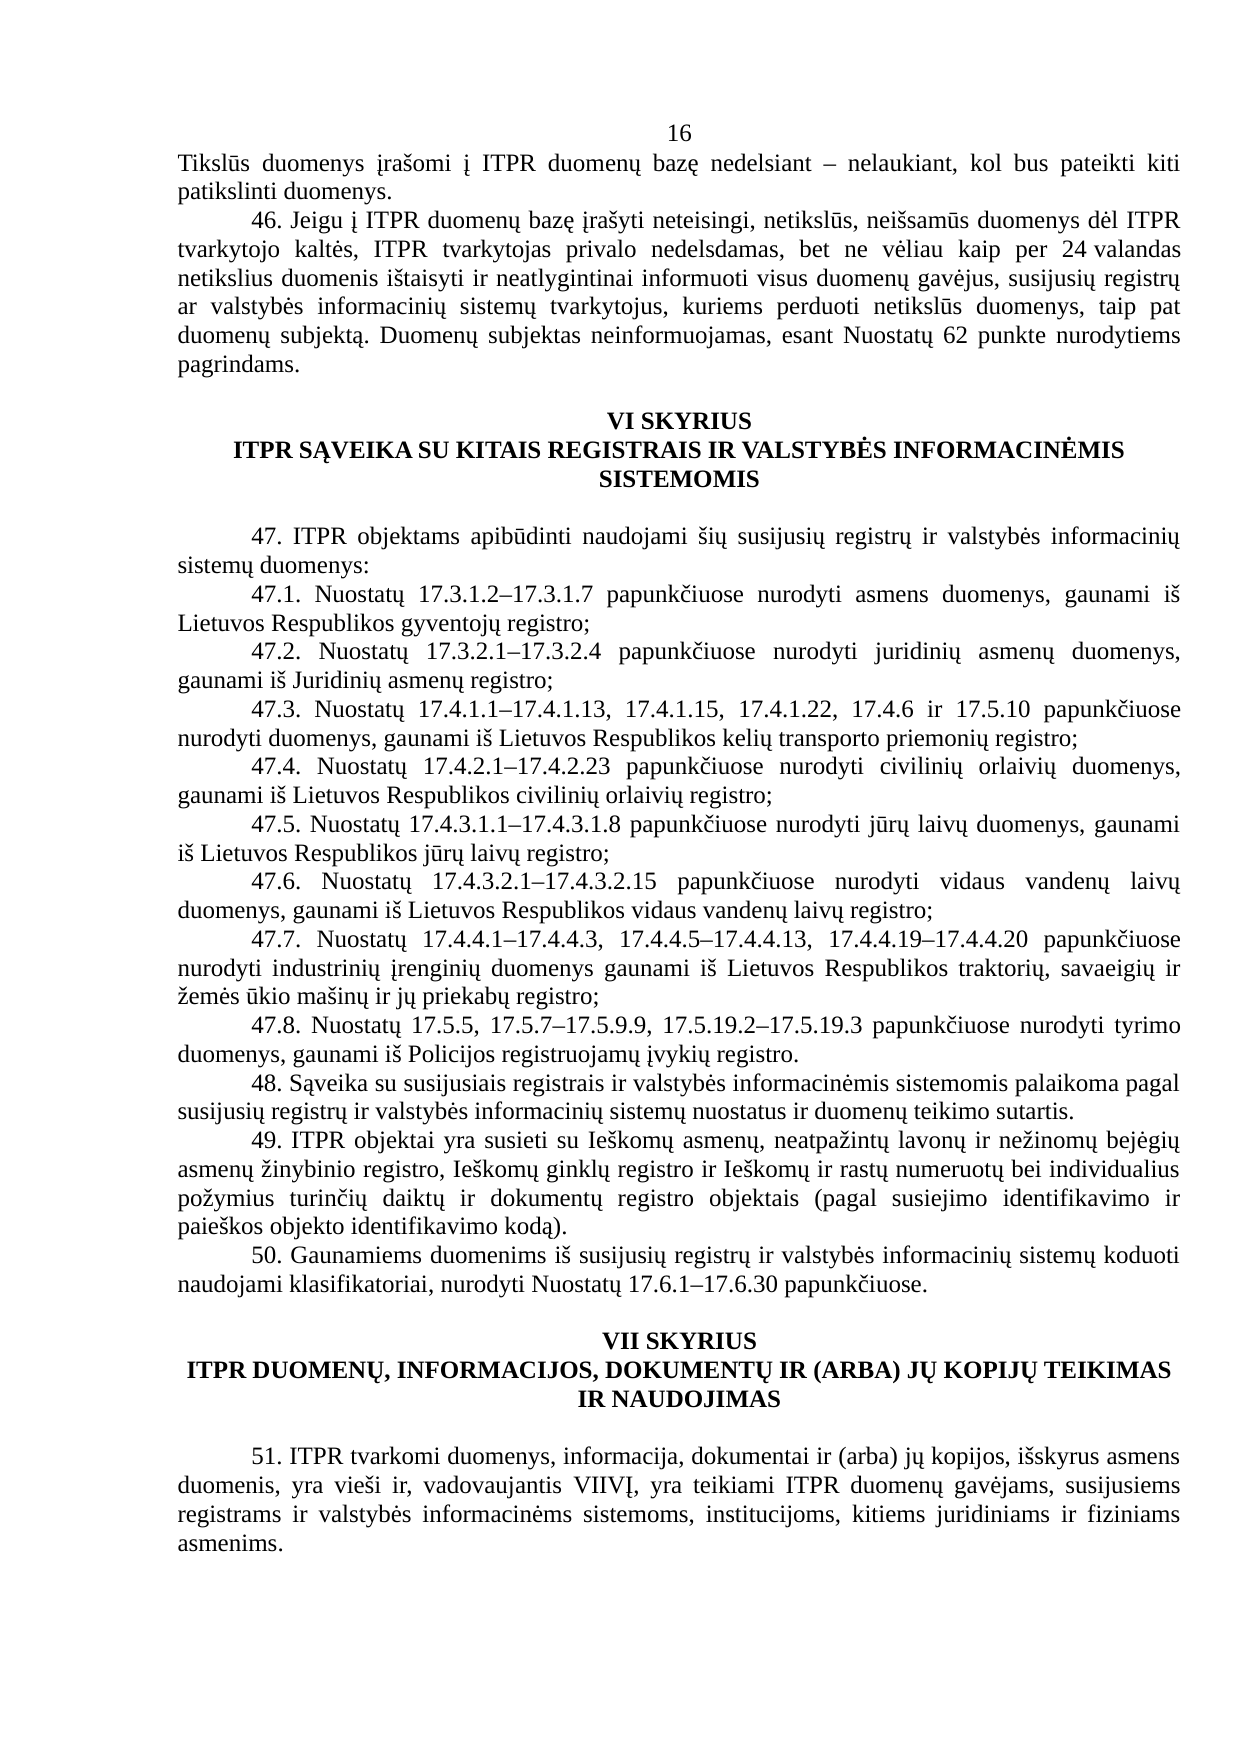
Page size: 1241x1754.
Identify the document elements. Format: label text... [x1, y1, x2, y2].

text VII SKYRIUS [177, 1326, 1181, 1355]
text 47.1. Nuostatų 17.3.1.2–17.3.1.7 papunkčiuose nurodyti asmens duomenys, gaunami iš Lietuvos Respublikos gyventojų registro; [177, 579, 1181, 636]
text 49. ITPR objektai yra susieti su Ieškomų asmenų, neatpažintų lavonų ir nežinomų bejėgių asmenų žinybinio registro, Ieškomų ginklų registro ir Ieškomų ir rastų numeruotų bei individualius požymius turinčių daiktų ir dokumentų registro objektais (pagal susiejimo identifikavimo ir paieškos objekto identifikavimo kodą). [177, 1125, 1181, 1240]
text 47.4. Nuostatų 17.4.2.1–17.4.2.23 papunkčiuose nurodyti civilinių orlaivių duomenys, gaunami iš Lietuvos Respublikos civilinių orlaivių registro; [177, 751, 1181, 809]
text 48. Sąveika su susijusiais registrais ir valstybės informacinėmis sistemomis palaikoma pagal susijusių registrų ir valstybės informacinių sistemų nuostatus ir duomenų teikimo sutartis. [177, 1068, 1181, 1125]
text 47.6. Nuostatų 17.4.3.2.1–17.4.3.2.15 papunkčiuose nurodyti vidaus vandenų laivų duomenys, gaunami iš Lietuvos Respublikos vidaus vandenų laivų registro; [177, 866, 1181, 924]
text 47.8. Nuostatų 17.5.5, 17.5.7–17.5.9.9, 17.5.19.2–17.5.19.3 papunkčiuose nurodyti tyrimo duomenys, gaunami iš Policijos registruojamų įvykių registro. [177, 1010, 1181, 1068]
text 47.3. Nuostatų 17.4.1.1–17.4.1.13, 17.4.1.15, 17.4.1.22, 17.4.6 ir 17.5.10 papunkčiuose nurodyti duomenys, gaunami iš Lietuvos Respublikos kelių transporto priemonių registro; [177, 694, 1181, 751]
text 47.7. Nuostatų 17.4.4.1–17.4.4.3, 17.4.4.5–17.4.4.13, 17.4.4.19–17.4.4.20 papunkčiuose nurodyti industrinių įrenginių duomenys gaunami iš Lietuvos Respublikos traktorių, savaeigių ir žemės ūkio mašinų ir jų priekabų registro; [177, 924, 1181, 1010]
text 50. Gaunamiems duomenims iš susijusių registrų ir valstybės informacinių sistemų koduoti naudojami klasifikatoriai, nurodyti Nuostatų 17.6.1–17.6.30 papunkčiuose. [177, 1240, 1181, 1298]
text 47.2. Nuostatų 17.3.2.1–17.3.2.4 papunkčiuose nurodyti juridinių asmenų duomenys, gaunami iš Juridinių asmenų registro; [177, 636, 1181, 694]
text 46. Jeigu į ITPR duomenų bazę įrašyti neteisingi, netikslūs, neišsamūs duomenys dėl ITPR tvarkytojo kaltės, ITPR tvarkytojas privalo nedelsdamas, bet ne vėliau kaip per 24 valandas netikslius duomenis ištaisyti ir neatlygintinai informuoti visus duomenų gavėjus, susijusių registrų ar valstybės informacinių sistemų tvarkytojus, kuriems perduoti netikslūs duomenys, taip pat duomenų subjektą. Duomenų subjektas neinformuojamas, esant Nuostatų 62 punkte nurodytiems pagrindams. [177, 205, 1181, 378]
text 47.5. Nuostatų 17.4.3.1.1–17.4.3.1.8 papunkčiuose nurodyti jūrų laivų duomenys, gaunami iš Lietuvos Respublikos jūrų laivų registro; [177, 809, 1181, 866]
text 47. ITPR objektams apibūdinti naudojami šių susijusių registrų ir valstybės informacinių sistemų duomenys: [177, 521, 1181, 579]
text VI SKYRIUS [177, 406, 1181, 435]
text ITPR DUOMENŲ, INFORMACIJOS, DOKUMENTŲ IR (ARBA) JŲ KOPIJŲ TEIKIMAS IR NAUDOJIMAS [177, 1355, 1181, 1413]
text Tikslūs duomenys įrašomi į ITPR duomenų bazę nedelsiant – nelaukiant, kol bus pateikti kiti patikslinti duomenys. [177, 148, 1181, 205]
text ITPR SĄVEIKA SU KITAIS REGISTRAIS IR VALSTYBĖS INFORMACINĖMIS SISTEMOMIS [177, 435, 1181, 493]
text 51. ITPR tvarkomi duomenys, informacija, dokumentai ir (arba) jų kopijos, išskyrus asmens duomenis, yra vieši ir, vadovaujantis VIIVĮ, yra teikiami ITPR duomenų gavėjams, susijusiems registrams ir valstybės informacinėms sistemoms, institucijoms, kitiems juridiniams ir fiziniams asmenims. [177, 1441, 1181, 1556]
